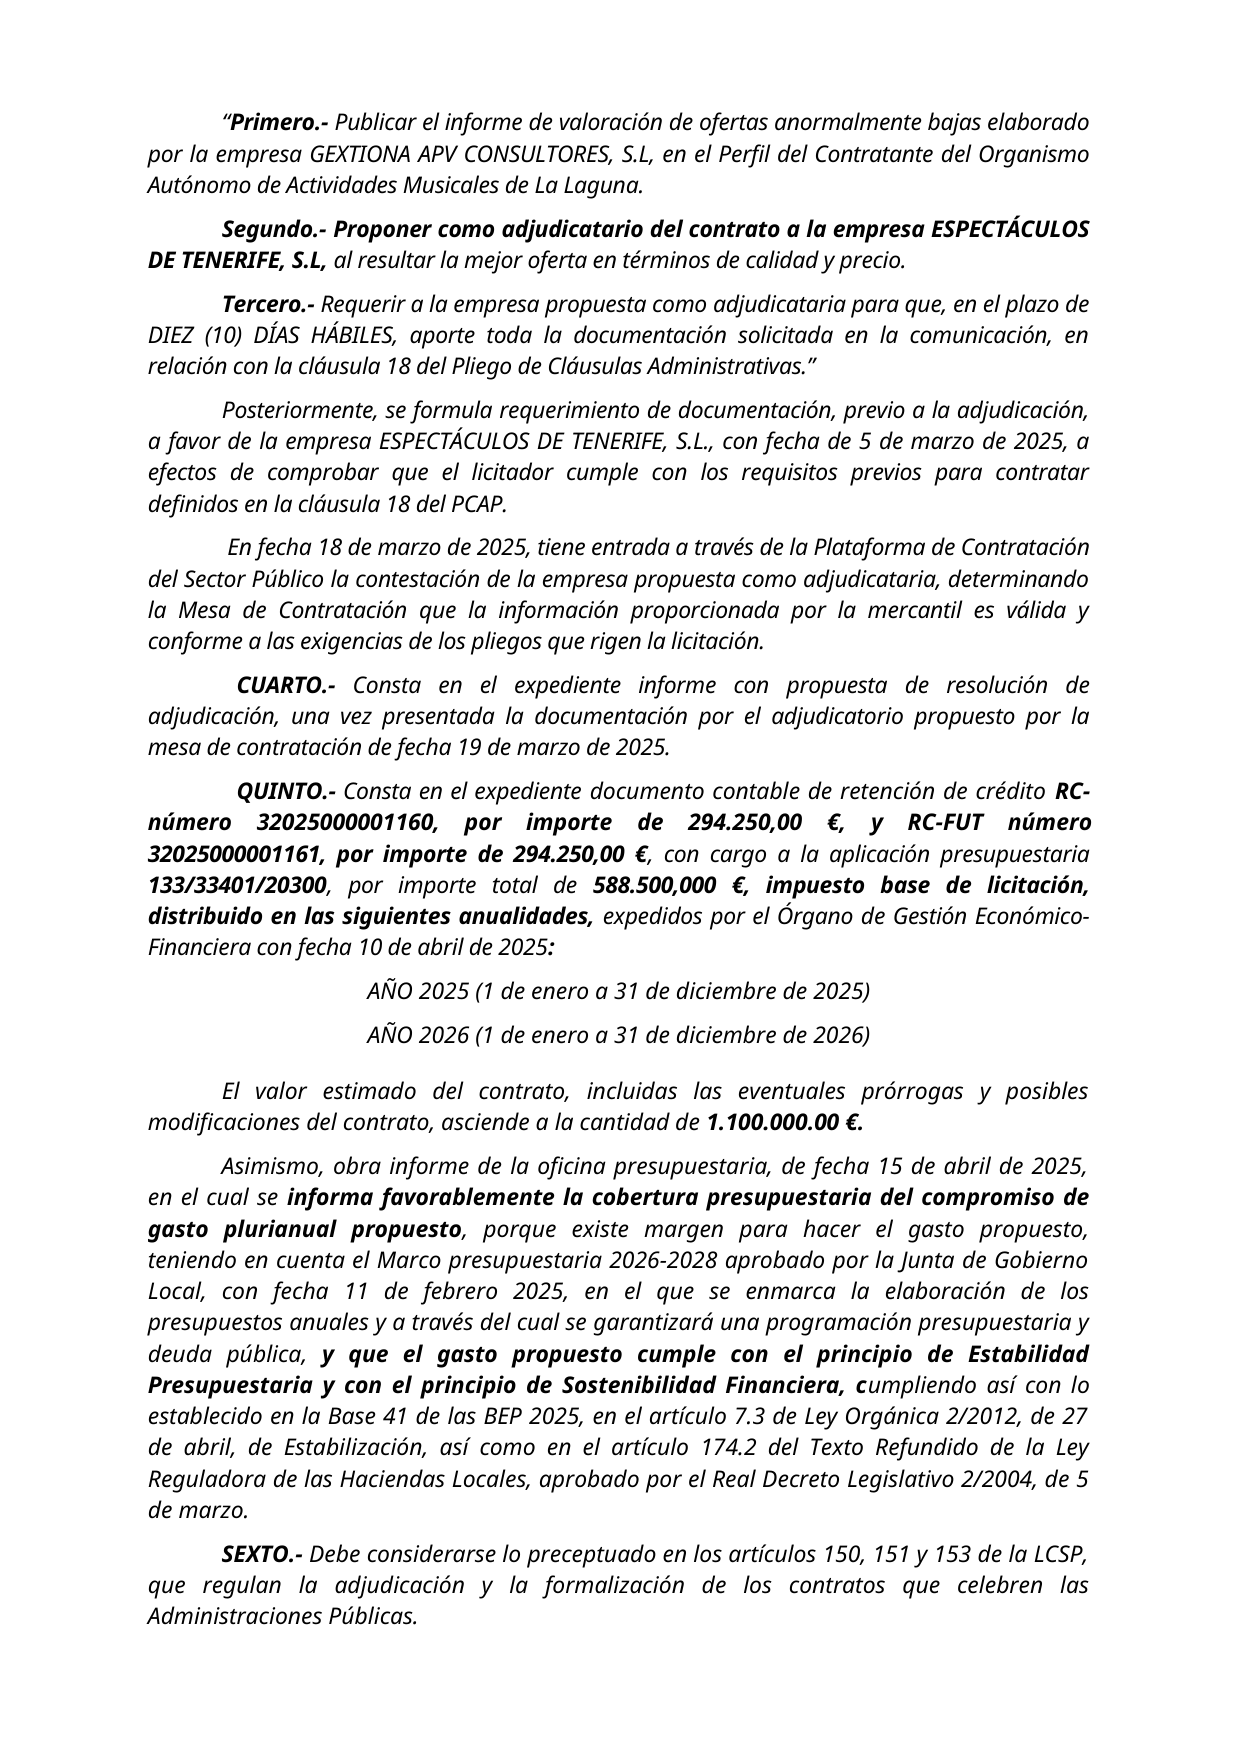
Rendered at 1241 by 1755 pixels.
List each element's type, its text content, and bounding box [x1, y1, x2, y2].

text AÑO 2026 (1 de enero a 31 de diciembre de 2026) [148, 1019, 1093, 1050]
text CUARTO.- Consta en el expediente informe con propuesta de resolución de adjudicación, una vez presentada la documentación por el adjudicatorio propuesto por la mesa de contratación de fecha 19 de marzo de 2025. [148, 669, 1093, 763]
text “Primero.- Publicar el informe de valoración de ofertas anormalmente bajas elaborado por la empresa GEXTIONA APV CONSULTORES, S.L, en el Perfil del Contratante del Organismo Autónomo de Actividades Musicales de La Laguna. [148, 106, 1093, 200]
text SEXTO.- Debe considerarse lo preceptuado en los artículos 150, 151 y 153 de la LCSP, que regulan la adjudicación y la formalización de los contratos que celebren las Administraciones Públicas. [148, 1538, 1093, 1631]
text Asimismo, obra informe de la oficina presupuestaria, de fecha 15 de abril de 2025, en el cual se informa favorablemente la cobertura presupuestaria del compromiso de gasto plurianual propuesto, porque existe margen para hacer el gasto propuesto, teniendo en cuenta el Marco presupuestaria 2026-2028 aprobado por la Junta de Gobierno Local, con fecha 11 de febrero 2025, en el que se enmarca la elaboración de los presupuestos anuales y a través del cual se garantizará una programación presupuestaria y deuda pública, y que el gasto propuesto cumple con el principio de Estabilidad Presupuestaria y con el principio de Sostenibilidad Financiera, cumpliendo así con lo establecido en la Base 41 de las BEP 2025, en el artículo 7.3 de Ley Orgánica 2/2012, de 27 de abril, de Estabilización, así como en el artículo 174.2 del Texto Refundido de la Ley Reguladora de las Haciendas Locales, aprobado por el Real Decreto Legislativo 2/2004, de 5 de marzo. [148, 1150, 1093, 1525]
text Segundo.- Proponer como adjudicatario del contrato a la empresa ESPECTÁCULOS DE TENERIFE, S.L, al resultar la mejor oferta en términos de calidad y precio. [148, 213, 1093, 275]
text Tercero.- Requerir a la empresa propuesta como adjudicataria para que, en el plazo de DIEZ (10) DÍAS HÁBILES, aporte toda la documentación solicitada en la comunicación, en relación con la cláusula 18 del Pliego de Cláusulas Administrativas.” [148, 288, 1093, 381]
text En fecha 18 de marzo de 2025, tiene entrada a través de la Plataforma de Contratación del Sector Público la contestación de la empresa propuesta como adjudicataria, determinando la Mesa de Contratación que la información proporcionada por la mercantil es válida y conforme a las exigencias de los pliegos que rigen la licitación. [148, 531, 1093, 656]
text El valor estimado del contrato, incluidas las eventuales prórrogas y posibles modificaciones del contrato, asciende a la cantidad de 1.100.000.00 €. [148, 1075, 1093, 1138]
text Posteriormente, se formula requerimiento de documentación, previo a la adjudicación, a favor de la empresa ESPECTÁCULOS DE TENERIFE, S.L., con fecha de 5 de marzo de 2025, a efectos de comprobar que el licitador cumple con los requisitos previos para contratar definidos en la cláusula 18 del PCAP. [148, 394, 1093, 519]
text QUINTO.- Consta en el expediente documento contable de retención de crédito RC- número 32025000001160, por importe de 294.250,00 €, y RC-FUT número 32025000001161, por importe de 294.250,00 €, con cargo a la aplicación presupuestaria 133/33401/20300, por importe total de 588.500,000 €, impuesto base de licitación, distribuido en las siguientes anualidades, expedidos por el Órgano de Gestión Económico-Financiera con fecha 10 de abril de 2025: [148, 775, 1093, 963]
text AÑO 2025 (1 de enero a 31 de diciembre de 2025) [148, 975, 1093, 1006]
